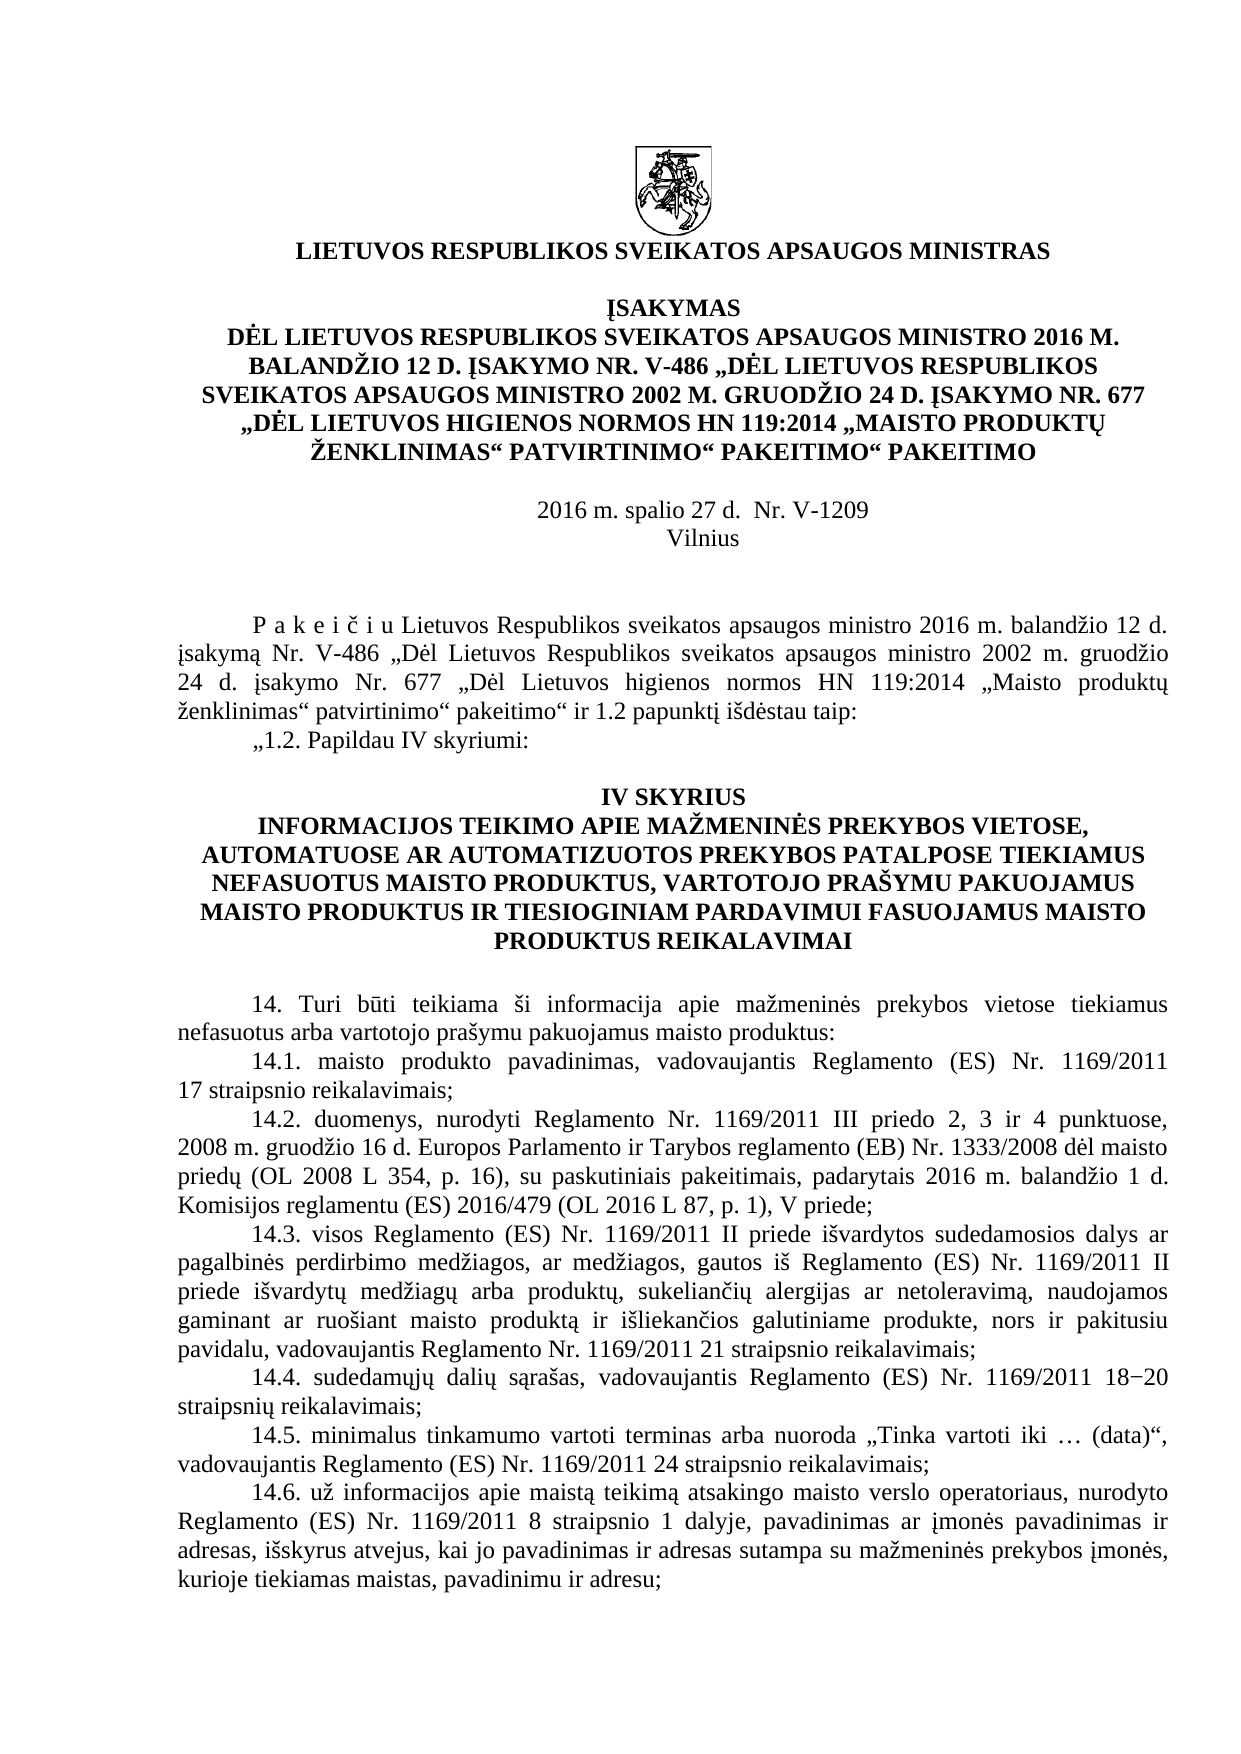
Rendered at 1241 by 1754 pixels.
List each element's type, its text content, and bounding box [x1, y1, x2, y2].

text ĮSAKYMAS [177, 293, 1169, 322]
text P a k e i č i u Lietuvos Respublikos sveikatos apsaugos ministro 2016 m. balandžio 12 d. įsakymą Nr. V-486 „Dėl Lietuvos Respublikos sveikatos apsaugos ministro 2002 m. gruodžio 24 d. įsakymo Nr. 677 „Dėl Lietuvos higienos normos HN 119:2014 „Maisto produktų ženklinimas“ patvirtinimo“ pakeitimo“ ir 1.2 papunktį išdėstau taip: [177, 610, 1169, 725]
text 14.4. sudedamųjų dalių sąrašas, vadovaujantis Reglamento (ES) Nr. 1169/2011 18−20 straipsnių reikalavimais; [177, 1362, 1169, 1420]
text IV SKYRIUS [177, 782, 1169, 811]
text DĖL LIETUVOS RESPUBLIKOS SVEIKATOS APSAUGOS MINISTRO 2016 M. BALANDŽIO 12 D. ĮSAKYMO NR. V-486 „DĖL LIETUVOS RESPUBLIKOS SVEIKATOS APSAUGOS MINISTRO 2002 M. GRUODŽIO 24 D. ĮSAKYMO NR. 677 „DĖL LIETUVOS HIGIENOS NORMOS HN 119:2014 „MAISTO PRODUKTŲ ŽENKLINIMAS“ PATVIRTINIMO“ PAKEITIMO“ PAKEITIMO [177, 322, 1169, 466]
text LIETUVOS RESPUBLIKOS SVEIKATOS APSAUGOS MINISTRAS [177, 236, 1169, 265]
text 14.3. visos Reglamento (ES) Nr. 1169/2011 II priede išvardytos sudedamosios dalys ar pagalbinės perdirbimo medžiagos, ar medžiagos, gautos iš Reglamento (ES) Nr. 1169/2011 II priede išvardytų medžiagų arba produktų, sukeliančių alergijas ar netoleravimą, naudojamos gaminant ar ruošiant maisto produktą ir išliekančios galutiniame produkte, nors ir pakitusiu pavidalu, vadovaujantis Reglamento Nr. 1169/2011 21 straipsnio reikalavimais; [177, 1219, 1169, 1362]
text Vilnius [207, 523, 1169, 552]
text 14. Turi būti teikiama ši informacija apie mažmeninės prekybos vietose tiekiamus nefasuotus arba vartotojo prašymu pakuojamus maisto produktus: [177, 989, 1169, 1046]
text 14.2. duomenys, nurodyti Reglamento Nr. 1169/2011 III priedo 2, 3 ir 4 punktuose, 2008 m. gruodžio 16 d. Europos Parlamento ir Tarybos reglamento (EB) Nr. 1333/2008 dėl maisto priedų (OL 2008 L 354, p. 16), su paskutiniais pakeitimais, padarytais 2016 m. balandžio 1 d. Komisijos reglamentu (ES) 2016/479 (OL 2016 L 87, p. 1), V priede; [177, 1104, 1169, 1219]
text 14.5. minimalus tinkamumo vartoti terminas arba nuoroda „Tinka vartoti iki … (data)“, vadovaujantis Reglamento (ES) Nr. 1169/2011 24 straipsnio reikalavimais; [177, 1420, 1169, 1477]
text „1.2. Papildau IV skyriumi: [177, 725, 1169, 753]
text INFORMACIJOS TEIKIMO APIE MAŽMENINĖS PREKYBOS VIETOSE, AUTOMATUOSE AR AUTOMATIZUOTOS PREKYBOS PATALPOSE TIEKIAMUS NEFASUOTUS MAISTO PRODUKTUS, VARTOTOJO PRAŠYMU PAKUOJAMUS MAISTO PRODUKTUS IR TIESIOGINIAM PARDAVIMUI FASUOJAMUS MAISTO PRODUKTUS REIKALAVIMAI [177, 811, 1169, 955]
text 14.6. už informacijos apie maistą teikimą atsakingo maisto verslo operatoriaus, nurodyto Reglamento (ES) Nr. 1169/2011 8 straipsnio 1 dalyje, pavadinimas ar įmonės pavadinimas ir adresas, išskyrus atvejus, kai jo pavadinimas ir adresas sutampa su mažmeninės prekybos įmonės, kurioje tiekiamas maistas, pavadinimu ir adresu; [177, 1477, 1169, 1592]
text 2016 m. spalio 27 d. Nr. V-1209 [207, 495, 1169, 523]
text 14.1. maisto produkto pavadinimas, vadovaujantis Reglamento (ES) Nr. 1169/2011 17 straipsnio reikalavimais; [177, 1046, 1169, 1104]
